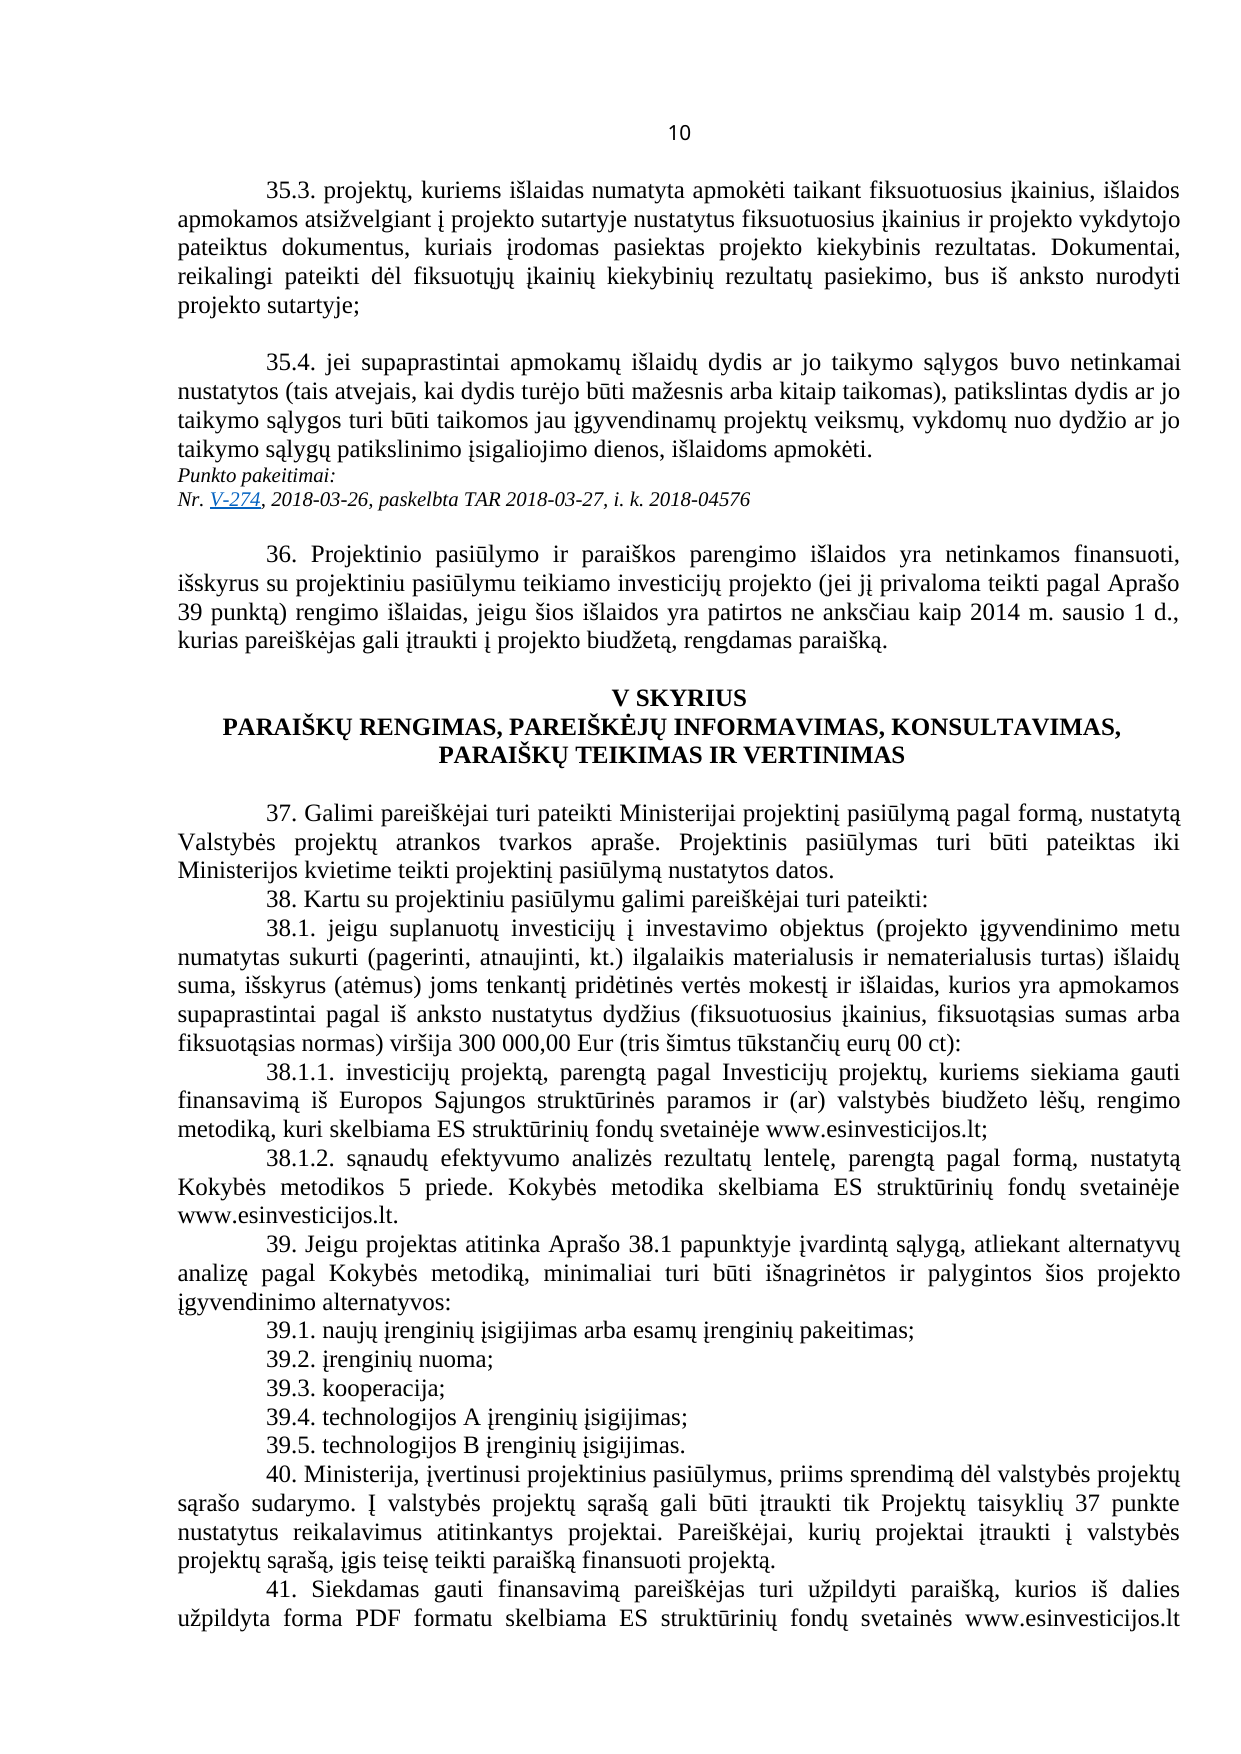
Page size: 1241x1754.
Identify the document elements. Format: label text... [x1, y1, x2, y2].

text 40. Ministerija, įvertinusi projektinius pasiūlymus, priims sprendimą dėl valstybės projektų sąrašo sudarymo. Į valstybės projektų sąrašą gali būti įtraukti tik Projektų taisyklių 37 punkte nustatytus reikalavimus atitinkantys projektai. Pareiškėjai, kurių projektai įtraukti į valstybės projektų sąrašą, įgis teisę teikti paraišką finansuoti projektą. [177, 1459, 1181, 1574]
text 35.4. jei supaprastintai apmokamų išlaidų dydis ar jo taikymo sąlygos buvo netinkamai nustatytos (tais atvejais, kai dydis turėjo būti mažesnis arba kitaip taikomas), patikslintas dydis ar jo taikymo sąlygos turi būti taikomos jau įgyvendinamų projektų veiksmų, vykdomų nuo dydžio ar jo taikymo sąlygų patikslinimo įsigaliojimo dienos, išlaidoms apmokėti. [177, 347, 1181, 462]
text 38.1. jeigu suplanuotų investicijų į investavimo objektus (projekto įgyvendinimo metu numatytas sukurti (pagerinti, atnaujinti, kt.) ilgalaikis materialusis ir nematerialusis turtas) išlaidų suma, išskyrus (atėmus) joms tenkantį pridėtinės vertės mokestį ir išlaidas, kurios yra apmokamos supaprastintai pagal iš anksto nustatytus dydžius (fiksuotuosius įkainius, fiksuotąsias sumas arba fiksuotąsias normas) viršija 300 000,00 Eur (tris šimtus tūkstančių eurų 00 ct): [177, 913, 1181, 1057]
text 38.1.1. investicijų projektą, parengtą pagal Investicijų projektų, kuriems siekiama gauti finansavimą iš Europos Sąjungos struktūrinės paramos ir (ar) valstybės biudžeto lėšų, rengimo metodiką, kuri skelbiama ES struktūrinių fondų svetainėje www.esinvesticijos.lt; [177, 1057, 1181, 1143]
text 39.5. technologijos B įrenginių įsigijimas. [177, 1431, 1181, 1459]
text 38. Kartu su projektiniu pasiūlymu galimi pareiškėjai turi pateikti: [177, 884, 1181, 913]
text 38.1.2. sąnaudų efektyvumo analizės rezultatų lentelę, parengtą pagal formą, nustatytą Kokybės metodikos 5 priede. Kokybės metodika skelbiama ES struktūrinių fondų svetainėje www.esinvesticijos.lt. [177, 1143, 1181, 1229]
text V SKYRIUS [177, 683, 1181, 712]
text 39.3. kooperacija; [177, 1373, 1181, 1402]
text 41. Siekdamas gauti finansavimą pareiškėjas turi užpildyti paraišką, kurios iš dalies užpildyta forma PDF formatu skelbiama ES struktūrinių fondų svetainės www.esinvesticijos.lt [177, 1574, 1181, 1632]
text 39.4. technologijos A įrenginių įsigijimas; [177, 1402, 1181, 1431]
text Punkto pakeitimai: [177, 462, 1181, 487]
text PARAIŠKŲ RENGIMAS, PAREIŠKĖJŲ INFORMAVIMAS, KONSULTAVIMAS, PARAIŠKŲ TEIKIMAS IR VERTINIMAS [177, 712, 1167, 769]
text Nr. V-274, 2018-03-26, paskelbta TAR 2018-03-27, i. k. 2018-04576 [177, 487, 1181, 511]
text 35.3. projektų, kuriems išlaidas numatyta apmokėti taikant fiksuotuosius įkainius, išlaidos apmokamos atsižvelgiant į projekto sutartyje nustatytus fiksuotuosius įkainius ir projekto vykdytojo pateiktus dokumentus, kuriais įrodomas pasiektas projekto kiekybinis rezultatas. Dokumentai, reikalingi pateikti dėl fiksuotųjų įkainių kiekybinių rezultatų pasiekimo, bus iš anksto nurodyti projekto sutartyje; [177, 175, 1181, 319]
text 36. Projektinio pasiūlymo ir paraiškos parengimo išlaidos yra netinkamos finansuoti, išskyrus su projektiniu pasiūlymu teikiamo investicijų projekto (jei jį privaloma teikti pagal Aprašo 39 punktą) rengimo išlaidas, jeigu šios išlaidos yra patirtos ne anksčiau kaip 2014 m. sausio 1 d., kurias pareiškėjas gali įtraukti į projekto biudžetą, rengdamas paraišką. [177, 539, 1181, 654]
text 39.2. įrenginių nuoma; [177, 1344, 1181, 1373]
text 39. Jeigu projektas atitinka Aprašo 38.1 papunktyje įvardintą sąlygą, atliekant alternatyvų analizę pagal Kokybės metodiką, minimaliai turi būti išnagrinėtos ir palygintos šios projekto įgyvendinimo alternatyvos: [177, 1229, 1181, 1316]
text 39.1. naujų įrenginių įsigijimas arba esamų įrenginių pakeitimas; [177, 1316, 1181, 1344]
text 37. Galimi pareiškėjai turi pateikti Ministerijai projektinį pasiūlymą pagal formą, nustatytą Valstybės projektų atrankos tvarkos apraše. Projektinis pasiūlymas turi būti pateiktas iki Ministerijos kvietime teikti projektinį pasiūlymą nustatytos datos. [177, 798, 1181, 884]
